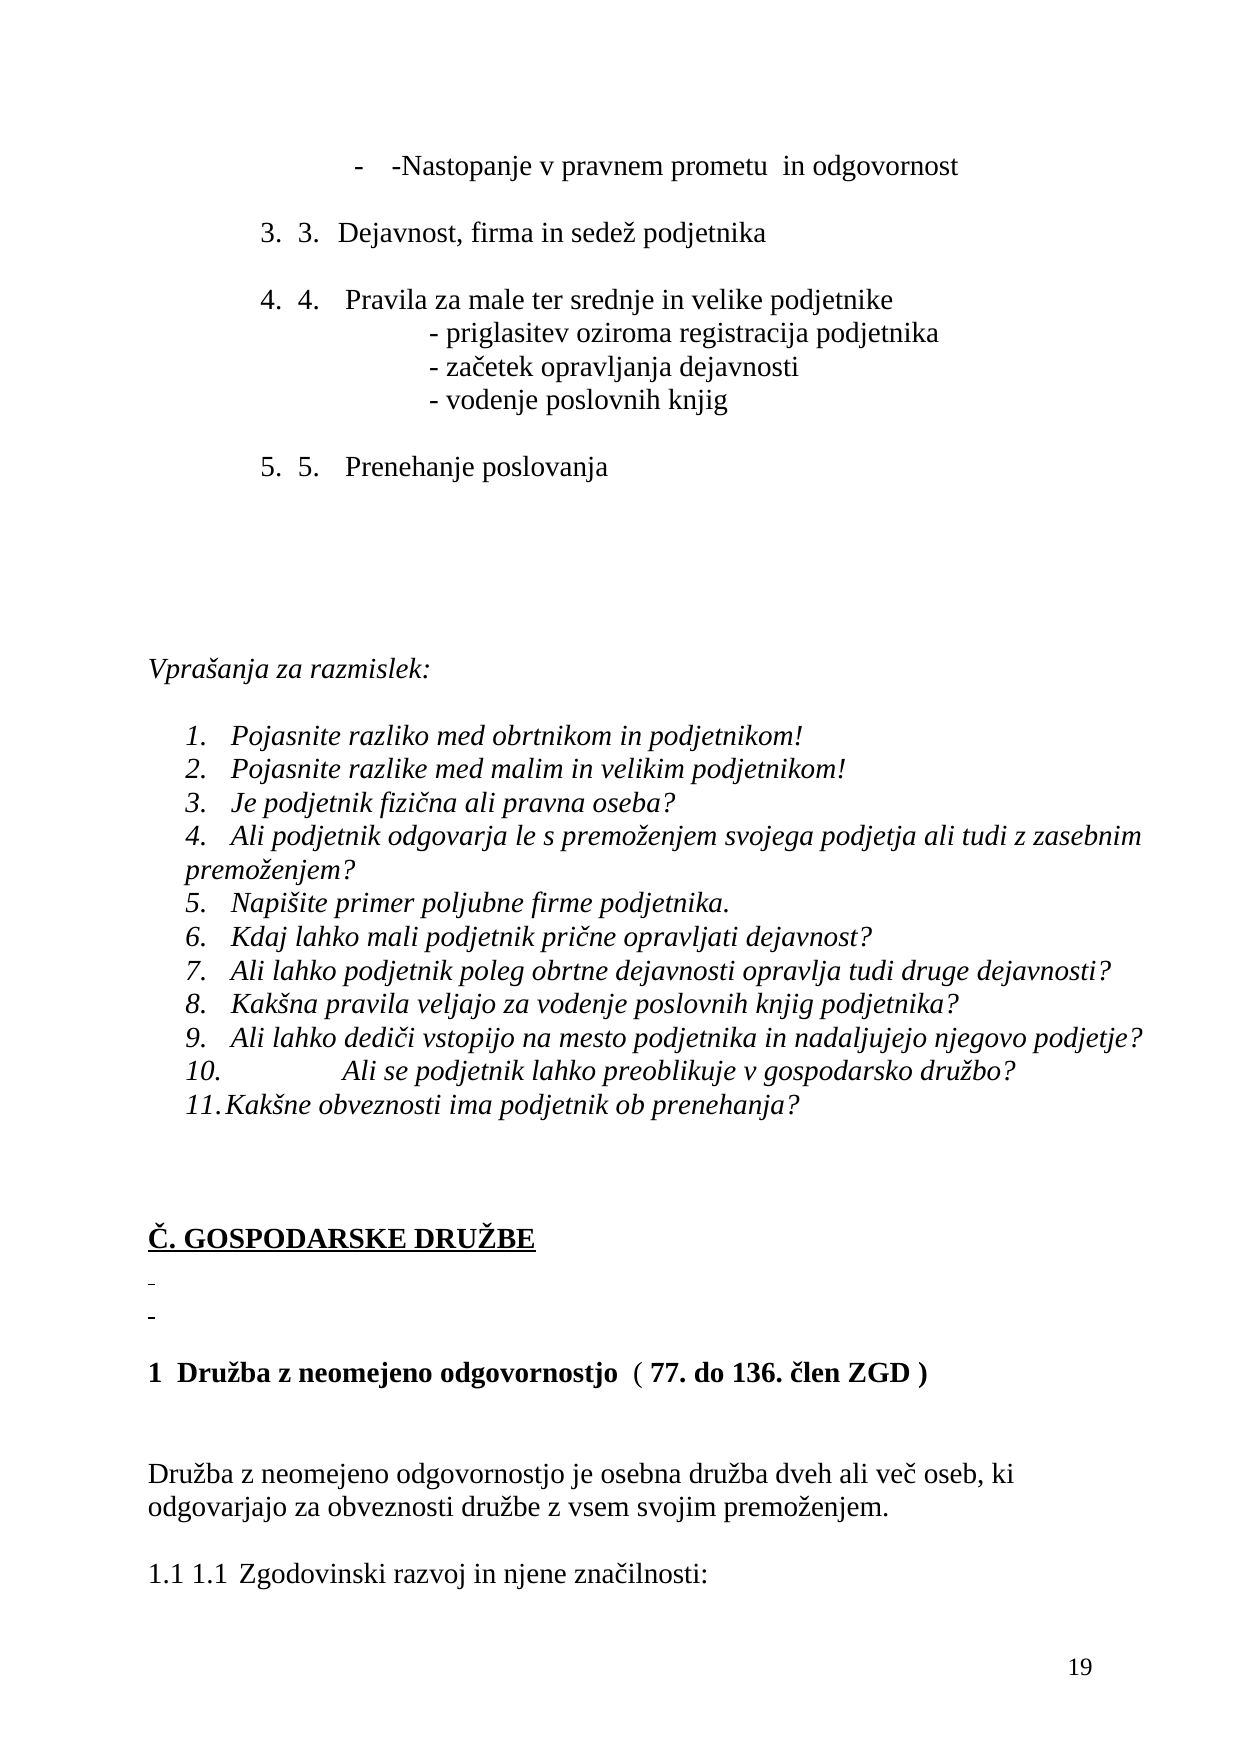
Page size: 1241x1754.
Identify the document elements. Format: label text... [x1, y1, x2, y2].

list 4. Pravila za male ter srednje in velike podjetnike [260, 282, 1093, 315]
text 8. Kakšna pravila veljajo za vodenje poslovnih knjig podjetnika? [185, 986, 1160, 1020]
text 7. Ali lahko podjetnik poleg obrtne dejavnosti opravlja tudi druge dejavnosti? [185, 953, 1160, 986]
list -Nastopanje v pravnem prometu in odgovornost [354, 148, 1093, 181]
text 10. Ali se podjetnik lahko preoblikuje v gospodarsko družbo? [185, 1053, 1160, 1087]
text - začetek opravljanja dejavnosti [429, 349, 1160, 382]
text Družba z neomejeno odgovornostjo je osebna družba dveh ali več oseb, ki odgovarjajo za obveznosti družbe z vsem svojim premoženjem. [148, 1456, 1160, 1523]
text 9. Ali lahko dediči vstopijo na mesto podjetnika in nadaljujejo njegovo podjetje? [185, 1020, 1160, 1053]
text 2. Pojasnite razlike med malim in velikim podjetnikom! [185, 751, 1160, 785]
text 3. Je podjetnik fizična ali pravna oseba? [185, 785, 1160, 818]
text Č. GOSPODARSKE DRUŽBE [148, 1221, 1160, 1254]
text - priglasitev oziroma registracija podjetnika [429, 315, 1160, 349]
text 1. Pojasnite razliko med obrtnikom in podjetnikom! [185, 718, 1160, 751]
list 3. Dejavnost, firma in sedež podjetnika [260, 215, 1093, 248]
text - vodenje poslovnih knjig [429, 382, 1160, 416]
text 4. Ali podjetnik odgovarja le s premoženjem svojega podjetja ali tudi z zasebnim premoženjem? [185, 818, 1160, 886]
text 6. Kdaj lahko mali podjetnik prične opravljati dejavnost? [185, 919, 1160, 953]
text Vprašanja za razmislek: [148, 651, 1160, 684]
text 1 Družba z neomejeno odgovornostjo ( 77. do 136. člen ZGD ) [148, 1355, 1160, 1389]
text 5. Napišite primer poljubne firme podjetnika. [185, 886, 1160, 919]
list 5. Prenehanje poslovanja [260, 449, 1093, 483]
list 1.1 Zgodovinski razvoj in njene značilnosti: [148, 1556, 1093, 1590]
text 11. Kakšne obveznosti ima podjetnik ob prenehanja? [185, 1087, 1160, 1120]
